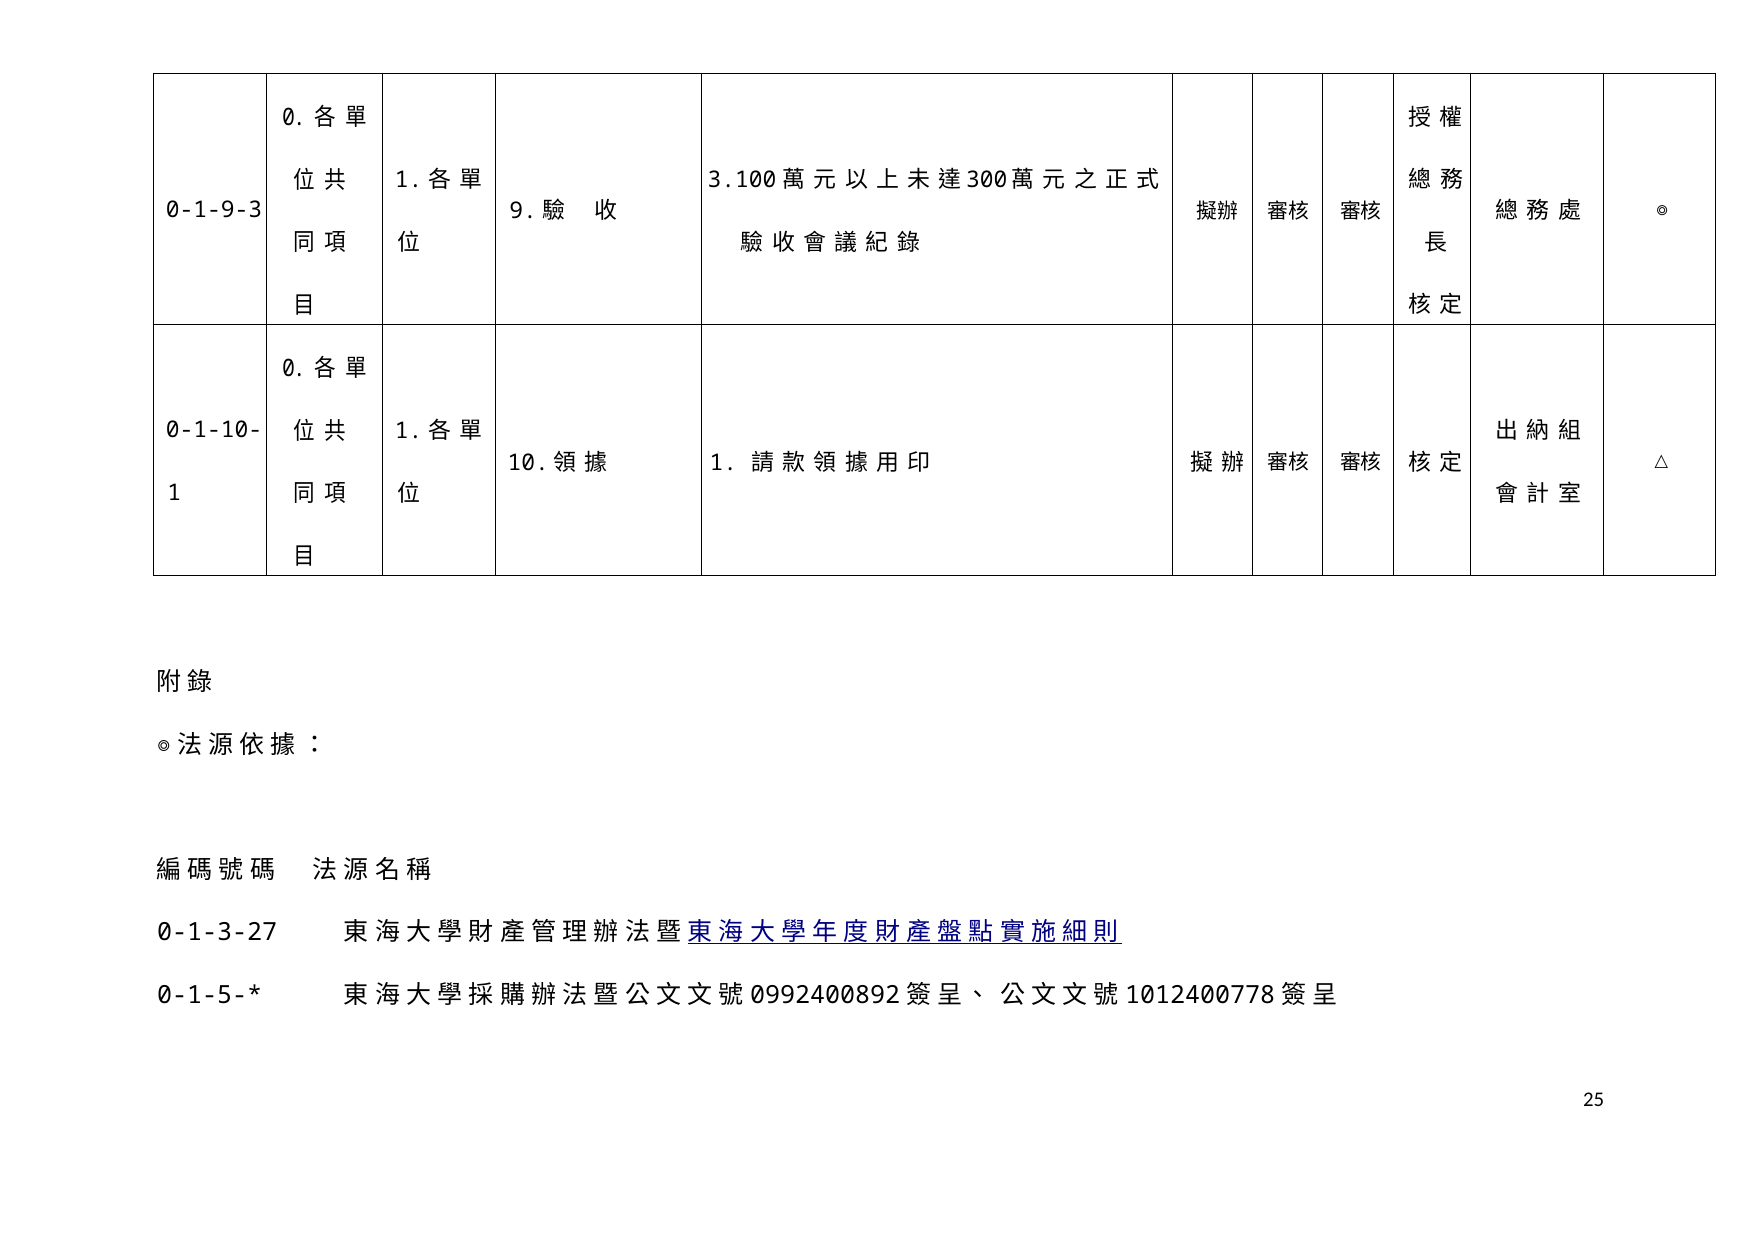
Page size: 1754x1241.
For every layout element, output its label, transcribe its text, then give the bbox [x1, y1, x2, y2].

table_cell 擬辦 [1173, 325, 1252, 574]
table_cell 審核 [1253, 325, 1322, 574]
text 0-1-5-* 東海大學採購辦法暨公文文號0992400892簽呈、公文文號1012400778簽呈 [153, 951, 1601, 1013]
text 0-1-3-27 東海大學財產管理辦法暨東海大學年度財產盤點實施細則 [153, 888, 1601, 951]
table_cell 0-1-9-3 [154, 74, 266, 323]
table_cell △ [1604, 325, 1715, 574]
table_cell 審核 [1323, 74, 1393, 323]
table_cell 1. 請款領據用印 [702, 325, 1172, 574]
table_cell 授權 總務長 核定 [1394, 74, 1470, 323]
table_cell 0.各單位共同項目 [267, 74, 382, 323]
text ◎法源依據： [153, 701, 1601, 763]
table_cell 0-1-10-1 [154, 325, 266, 574]
table_cell 出納組 會計室 [1471, 325, 1603, 574]
table_cell 0.各單位共同項目 [267, 325, 382, 574]
text 編碼號碼 法源名稱 [153, 826, 1601, 888]
table_cell 3.100萬元以上未達300萬元之正式驗收會議紀錄 [702, 74, 1172, 323]
table_cell 審核 [1323, 325, 1393, 574]
table_cell 1.各單位 [383, 325, 495, 574]
table_cell 審核 [1253, 74, 1322, 323]
table_cell 1.各單位 [383, 74, 495, 323]
table_cell ◎ [1604, 74, 1715, 323]
table_cell 總務處 [1471, 74, 1603, 323]
table_cell 擬辦 [1173, 74, 1252, 323]
table_cell 核定 [1394, 325, 1470, 574]
table_cell 9.驗 收 [496, 74, 701, 323]
text 附錄 [153, 638, 1601, 701]
table_cell 10.領據 [496, 325, 701, 574]
